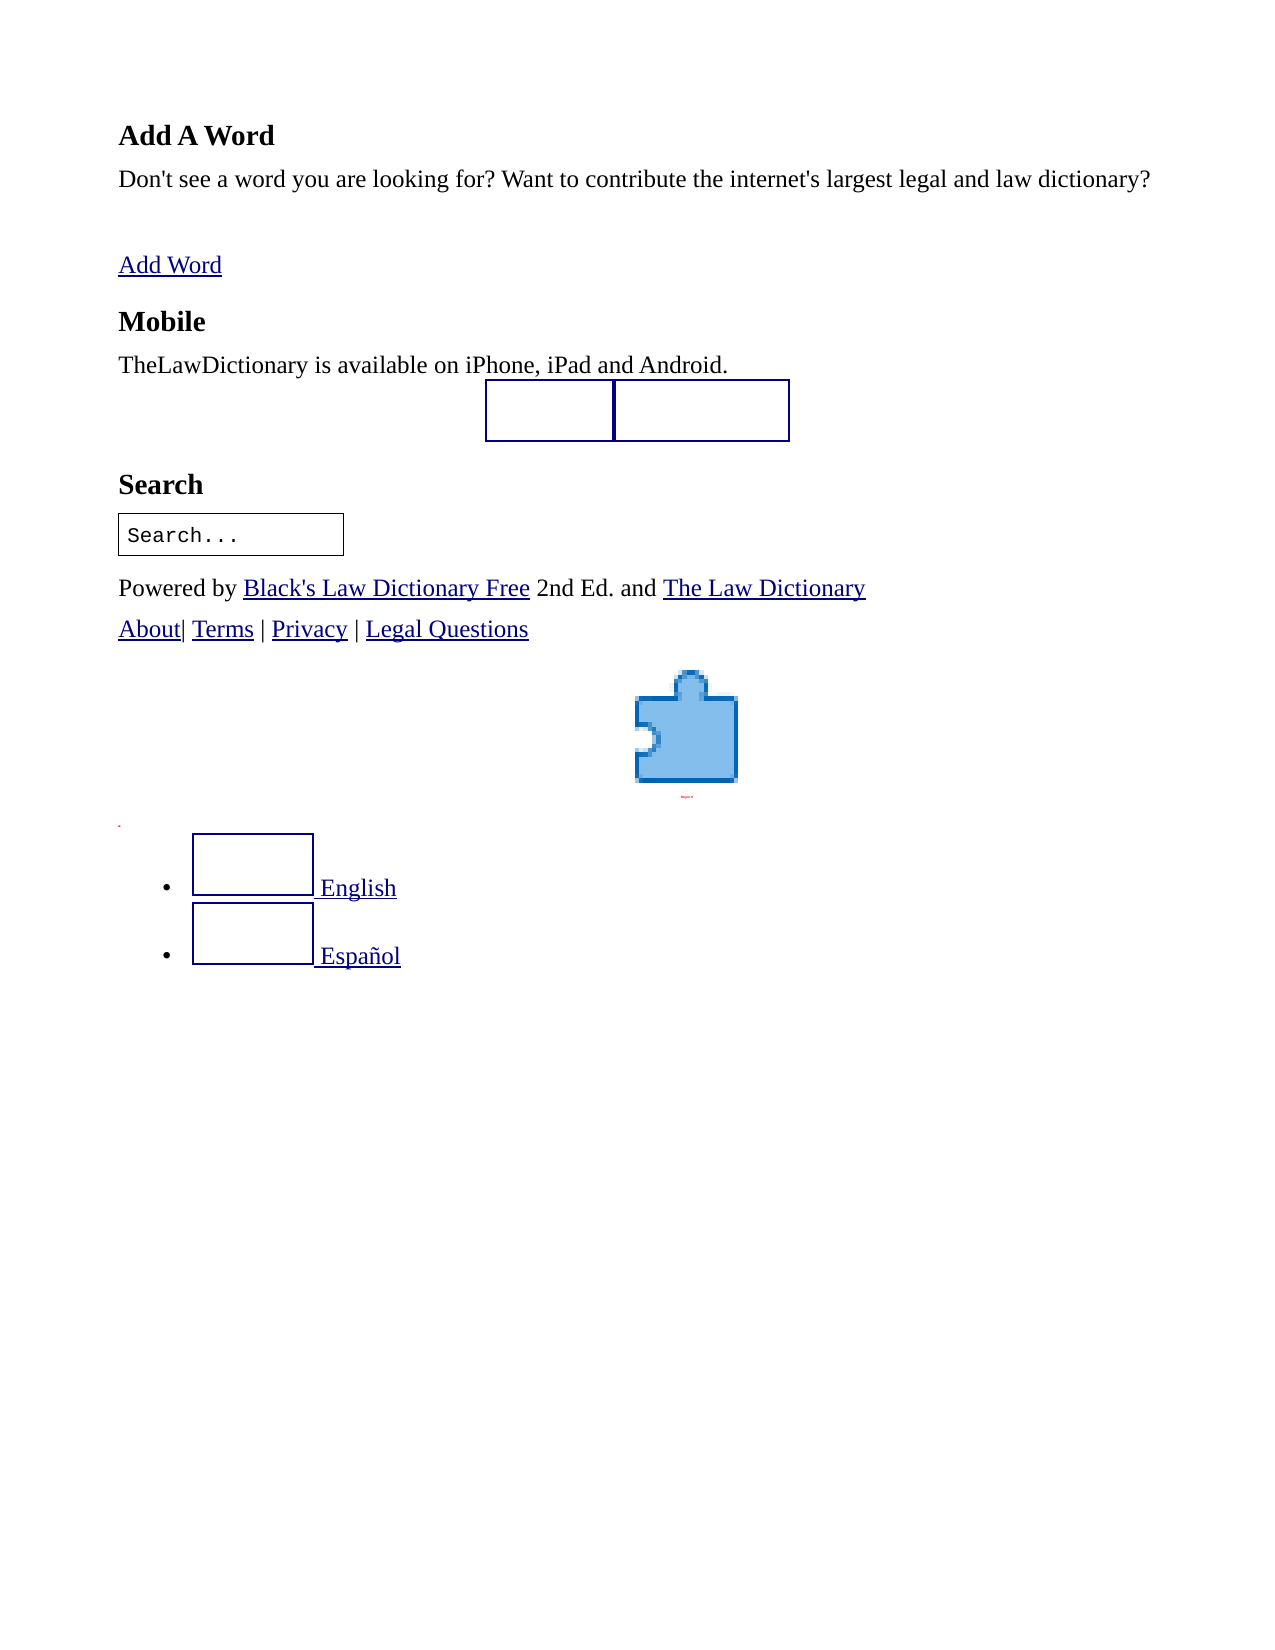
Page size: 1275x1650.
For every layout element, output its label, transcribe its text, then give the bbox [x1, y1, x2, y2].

text Don't see a word you are looking for? Want to contribute the internet's largest legal and law dictionary? Add Word [118, 164, 1157, 279]
text TheLawDictionary is available on iPhone, iPad and Android. [118, 350, 1157, 379]
text Powered by Black's Law Dictionary Free 2nd Ed. and The Law Dictionary [118, 573, 1157, 602]
subtitle Mobile [118, 304, 1157, 338]
list English [162, 833, 1157, 902]
list Español [162, 902, 1157, 970]
text About| Terms | Privacy | Legal Questions [118, 614, 1157, 643]
subtitle Search [118, 467, 1157, 501]
subtitle Add A Word [118, 118, 1157, 152]
